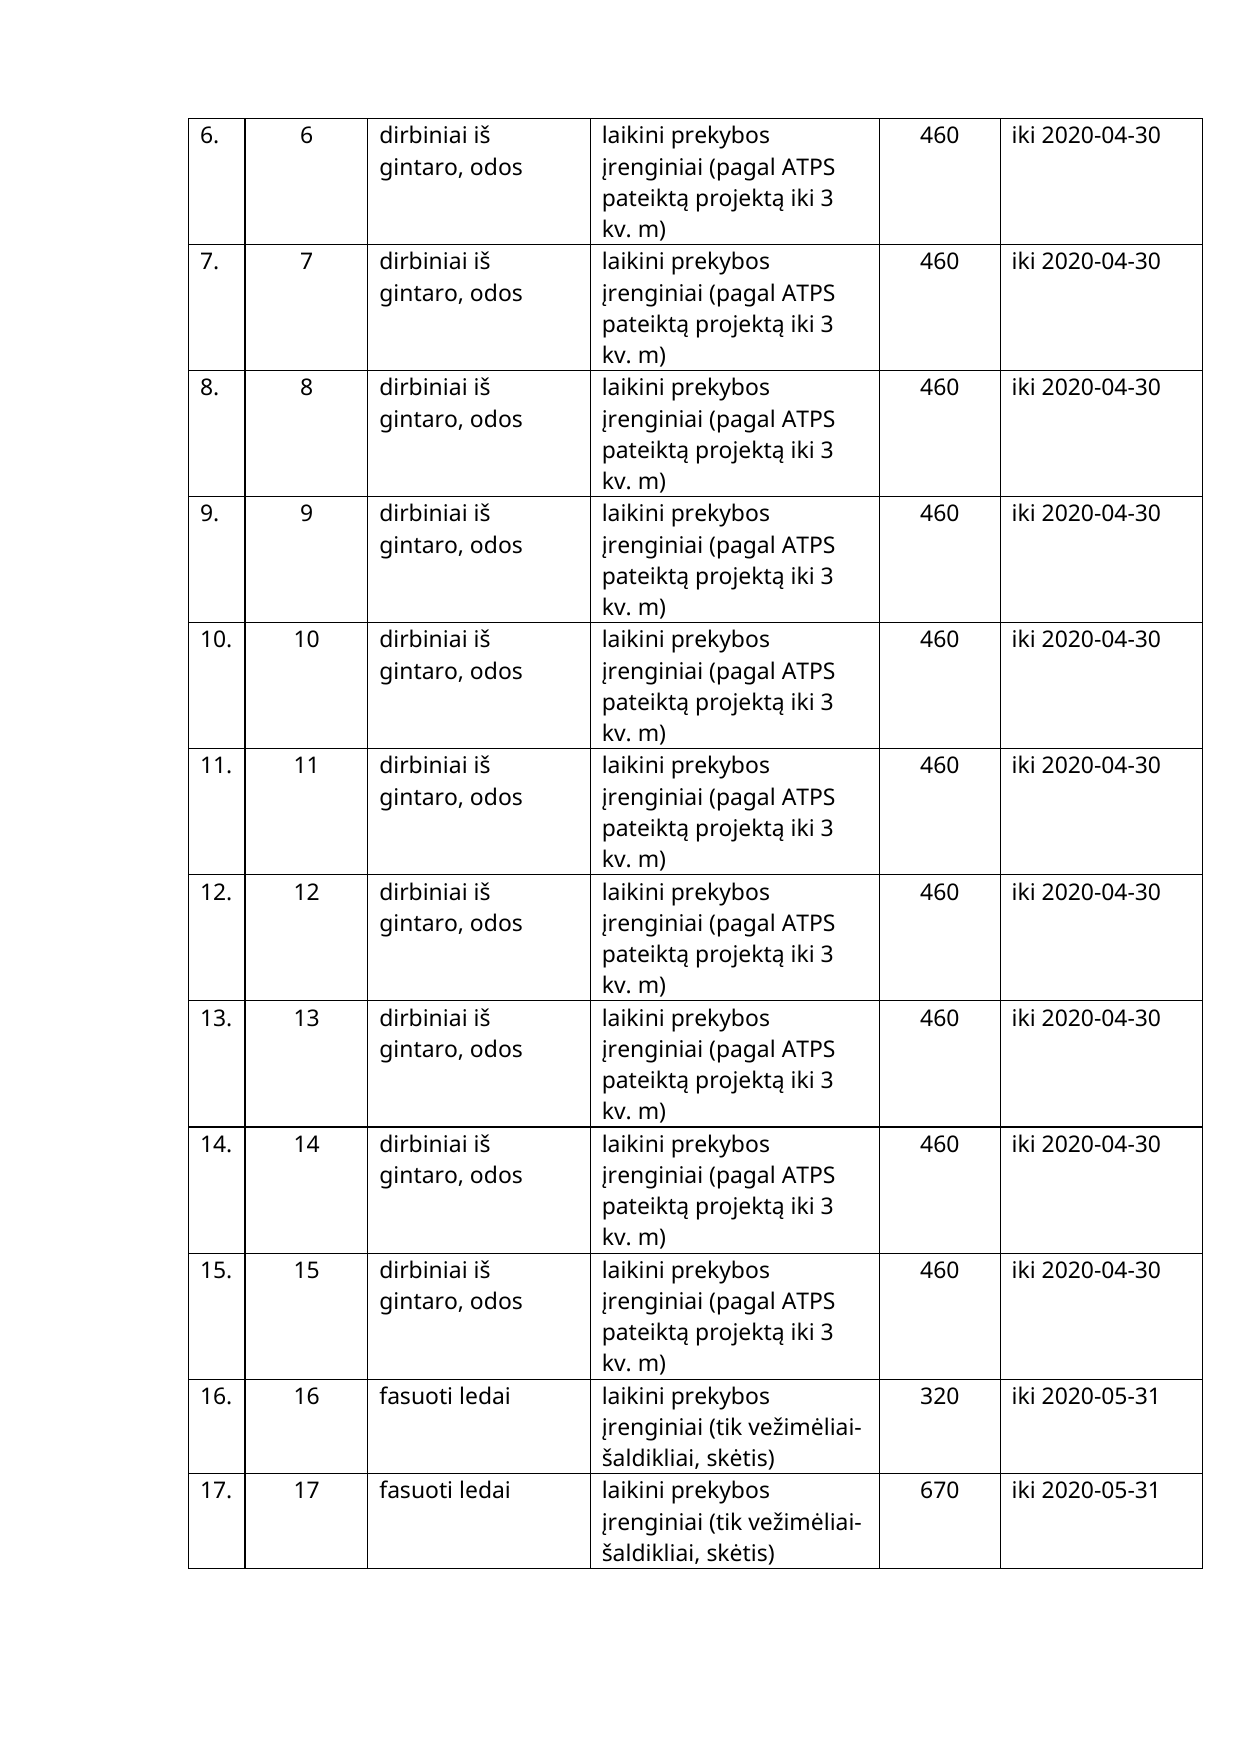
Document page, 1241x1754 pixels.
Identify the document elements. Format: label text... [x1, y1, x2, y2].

table_cell 460 [880, 749, 1000, 874]
table_cell iki 2020-04-30 [1001, 1254, 1202, 1378]
table_cell 460 [880, 1001, 1000, 1126]
table_cell 320 [880, 1380, 1000, 1473]
table_cell 16. [189, 1380, 244, 1473]
table_cell laikini prekybos įrenginiai (pagal ATPS pateiktą projektą iki 3 kv. m) [591, 245, 879, 370]
table_cell 8. [189, 371, 244, 496]
table_cell 460 [880, 623, 1000, 748]
table_cell 670 [880, 1474, 1000, 1568]
table_cell iki 2020-04-30 [1001, 1128, 1202, 1252]
table_cell 6 [246, 119, 367, 244]
table_cell 13 [246, 1001, 367, 1126]
table_cell dirbiniai iš gintaro, odos [368, 623, 590, 748]
table_cell 15. [189, 1254, 244, 1378]
table_cell 13. [189, 1001, 244, 1126]
table_cell 7 [246, 245, 367, 370]
table_cell 12 [246, 875, 367, 1000]
table_cell laikini prekybos įrenginiai (tik vežimėliai-šaldikliai, skėtis) [591, 1474, 879, 1568]
table_cell 17 [246, 1474, 367, 1568]
table_cell dirbiniai iš gintaro, odos [368, 245, 590, 370]
table_cell iki 2020-04-30 [1001, 119, 1202, 244]
table_cell laikini prekybos įrenginiai (pagal ATPS pateiktą projektą iki 3 kv. m) [591, 623, 879, 748]
table_cell fasuoti ledai [368, 1474, 590, 1568]
table_cell iki 2020-05-31 [1001, 1474, 1202, 1568]
table_cell laikini prekybos įrenginiai (pagal ATPS pateiktą projektą iki 3 kv. m) [591, 749, 879, 874]
table_cell 17. [189, 1474, 244, 1568]
table_cell dirbiniai iš gintaro, odos [368, 497, 590, 622]
table_cell iki 2020-04-30 [1001, 623, 1202, 748]
table_cell iki 2020-04-30 [1001, 497, 1202, 622]
table_cell laikini prekybos įrenginiai (tik vežimėliai-šaldikliai, skėtis) [591, 1380, 879, 1473]
table_cell 460 [880, 1254, 1000, 1378]
table_cell 12. [189, 875, 244, 1000]
table_cell iki 2020-04-30 [1001, 875, 1202, 1000]
table_cell 15 [246, 1254, 367, 1378]
table_cell dirbiniai iš gintaro, odos [368, 1254, 590, 1378]
table_cell 460 [880, 497, 1000, 622]
table_cell iki 2020-04-30 [1001, 245, 1202, 370]
table_cell 460 [880, 1128, 1000, 1252]
table_cell laikini prekybos įrenginiai (pagal ATPS pateiktą projektą iki 3 kv. m) [591, 875, 879, 1000]
table_cell 9. [189, 497, 244, 622]
table_cell 10. [189, 623, 244, 748]
table_cell iki 2020-05-31 [1001, 1380, 1202, 1473]
table_cell 11 [246, 749, 367, 874]
table_cell laikini prekybos įrenginiai (pagal ATPS pateiktą projektą iki 3 kv. m) [591, 371, 879, 496]
table_cell dirbiniai iš gintaro, odos [368, 119, 590, 244]
table_cell 9 [246, 497, 367, 622]
table_cell 14. [189, 1128, 244, 1252]
table_cell fasuoti ledai [368, 1380, 590, 1473]
table_cell dirbiniai iš gintaro, odos [368, 1128, 590, 1252]
table_cell laikini prekybos įrenginiai (pagal ATPS pateiktą projektą iki 3 kv. m) [591, 1128, 879, 1252]
table_cell 11. [189, 749, 244, 874]
table_cell dirbiniai iš gintaro, odos [368, 371, 590, 496]
table_cell laikini prekybos įrenginiai (pagal ATPS pateiktą projektą iki 3 kv. m) [591, 497, 879, 622]
table_cell 460 [880, 245, 1000, 370]
table_cell dirbiniai iš gintaro, odos [368, 875, 590, 1000]
table_cell iki 2020-04-30 [1001, 1001, 1202, 1126]
table_cell dirbiniai iš gintaro, odos [368, 1001, 590, 1126]
table_cell 6. [189, 119, 244, 244]
table_cell 14 [246, 1128, 367, 1252]
table_cell 460 [880, 371, 1000, 496]
table_cell 460 [880, 119, 1000, 244]
table_cell 8 [246, 371, 367, 496]
table_cell dirbiniai iš gintaro, odos [368, 749, 590, 874]
table_cell 16 [246, 1380, 367, 1473]
table_cell laikini prekybos įrenginiai (pagal ATPS pateiktą projektą iki 3 kv. m) [591, 119, 879, 244]
table_cell iki 2020-04-30 [1001, 371, 1202, 496]
table_cell 10 [246, 623, 367, 748]
table_cell 460 [880, 875, 1000, 1000]
table_cell laikini prekybos įrenginiai (pagal ATPS pateiktą projektą iki 3 kv. m) [591, 1254, 879, 1378]
table_cell 7. [189, 245, 244, 370]
table_cell iki 2020-04-30 [1001, 749, 1202, 874]
table_cell laikini prekybos įrenginiai (pagal ATPS pateiktą projektą iki 3 kv. m) [591, 1001, 879, 1126]
